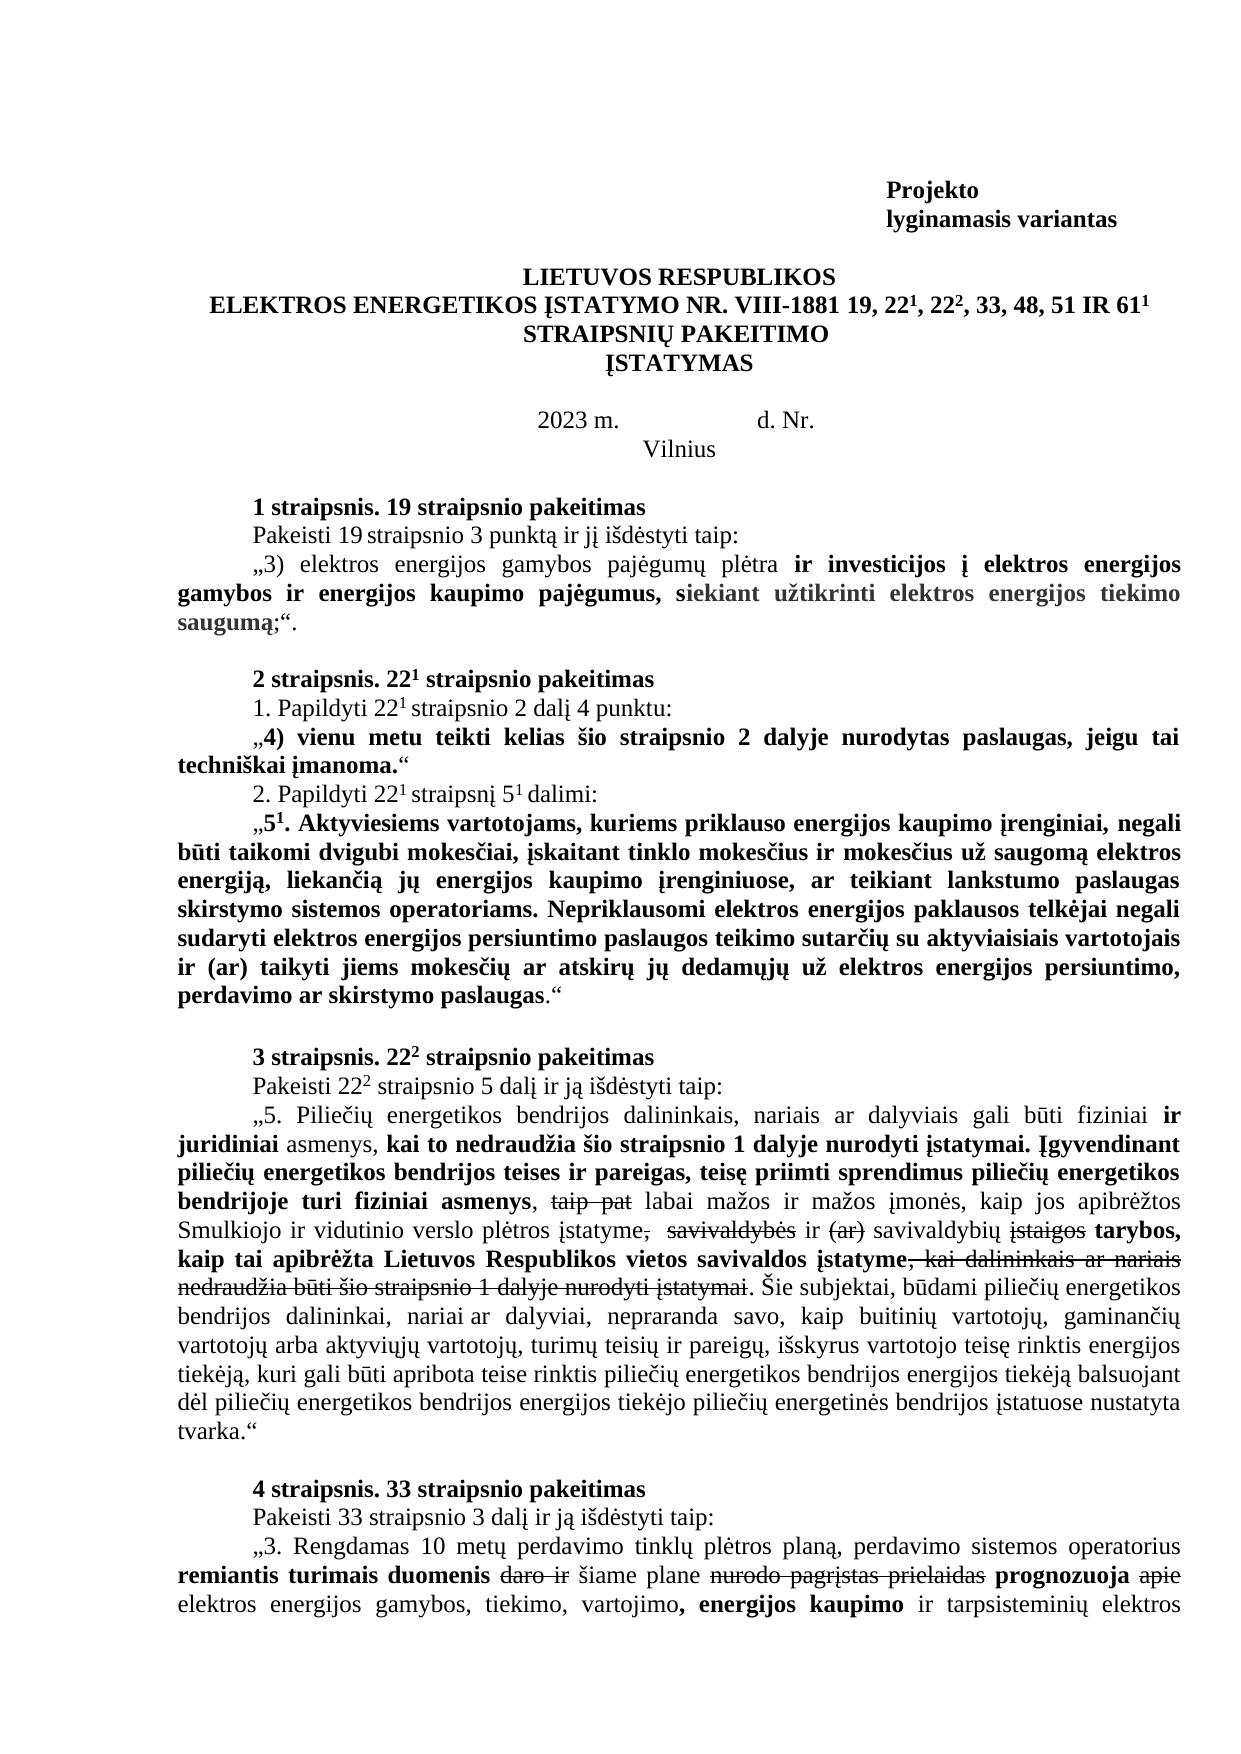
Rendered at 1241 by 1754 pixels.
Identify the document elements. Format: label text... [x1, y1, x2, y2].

text įstatymas [177, 348, 1181, 377]
text 1. Papildyti 221 straipsnio 2 dalį 4 punktu: [177, 693, 1181, 722]
text 2 straipsnis. 221 straipsnio pakeitimas [177, 664, 1181, 693]
text 2. Papildyti 221 straipsnį 51 dalimi: [177, 779, 1181, 808]
text 2023 m. d. Nr. [177, 406, 1181, 434]
text „51. Aktyviesiems vartotojams, kuriems priklauso energijos kaupimo įrenginiai, negali būti taikomi dvigubi mokesčiai, įskaitant tinklo mokesčius ir mokesčius už saugomą elektros energiją, liekančią jų energijos kaupimo įrenginiuose, ar teikiant lankstumo paslaugas skirstymo sistemos operatoriams. Nepriklausomi elektros energijos paklausos telkėjai negali sudaryti elektros energijos persiuntimo paslaugos teikimo sutarčių su aktyviaisiais vartotojais ir (ar) taikyti jiems mokesčių ar atskirų jų dedamųjų už elektros energijos persiuntimo, perdavimo ar skirstymo paslaugas.“ [177, 808, 1181, 1009]
text „3) elektros energijos gamybos pajėgumų plėtra ir investicijos į elektros energijos gamybos ir energijos kaupimo pajėgumus, siekiant užtikrinti elektros energijos tiekimo saugumą;“. [177, 549, 1181, 636]
text Pakeisti 19 straipsnio 3 punktą ir jį išdėstyti taip: [177, 521, 1181, 549]
text „5. Piliečių energetikos bendrijos dalininkais, nariais ar dalyviais gali būti fiziniai ir juridiniai asmenys, kai to nedraudžia šio straipsnio 1 dalyje nurodyti įstatymai. Įgyvendinant piliečių energetikos bendrijos teises ir pareigas, teisę priimti sprendimus piliečių energetikos bendrijoje turi fiziniai asmenys, taip pat labai mažos ir mažos įmonės, kaip jos apibrėžtos Smulkiojo ir vidutinio verslo plėtros įstatyme, savivaldybės ir (ar) savivaldybių įstaigos tarybos, kaip tai apibrėžta Lietuvos Respublikos vietos savivaldos įstatyme, kai dalininkais ar nariais nedraudžia būti šio straipsnio 1 dalyje nurodyti įstatymai. Šie subjektai, būdami piliečių energetikos bendrijos dalininkai, nariai ar dalyviai, nepraranda savo, kaip buitinių vartotojų, gaminančių vartotojų arba aktyviųjų vartotojų, turimų teisių ir pareigų, išskyrus vartotojo teisę rinktis energijos tiekėją, kuri gali būti apribota teise rinktis piliečių energetikos bendrijos energijos tiekėją balsuojant dėl piliečių energetikos bendrijos energijos tiekėjo piliečių energetinės bendrijos įstatuose nustatyta tvarka.“ [177, 1100, 1181, 1445]
text Pakeisti 33 straipsnio 3 dalį ir ją išdėstyti taip: [177, 1502, 1181, 1531]
text Vilnius [177, 434, 1181, 463]
text Lietuvos Respublikos elektros energetikos įstatymo Nr. VIII-1881 19, 221, 222, 33, 48, 51 IR 611 straipsnių pakeitimo [177, 262, 1181, 348]
text „4) vienu metu teikti kelias šio straipsnio 2 dalyje nurodytas paslaugas, jeigu tai techniškai įmanoma.“ [177, 722, 1181, 779]
text 1 straipsnis. 19 straipsnio pakeitimas [177, 492, 1181, 521]
text „3. Rengdamas 10 metų perdavimo tinklų plėtros planą, perdavimo sistemos operatorius remiantis turimais duomenis daro ir šiame plane nurodo pagrįstas prielaidas prognozuoja apie elektros energijos gamybos, tiekimo, vartojimo, energijos kaupimo ir tarpsisteminių elektros [177, 1531, 1181, 1617]
text 4 straipsnis. 33 straipsnio pakeitimas [177, 1474, 1181, 1502]
text 3 straipsnis. 222 straipsnio pakeitimas [177, 1042, 1181, 1071]
text Projekto lyginamasis variantas [886, 176, 1181, 233]
text Pakeisti 222 straipsnio 5 dalį ir ją išdėstyti taip: [177, 1071, 1181, 1100]
